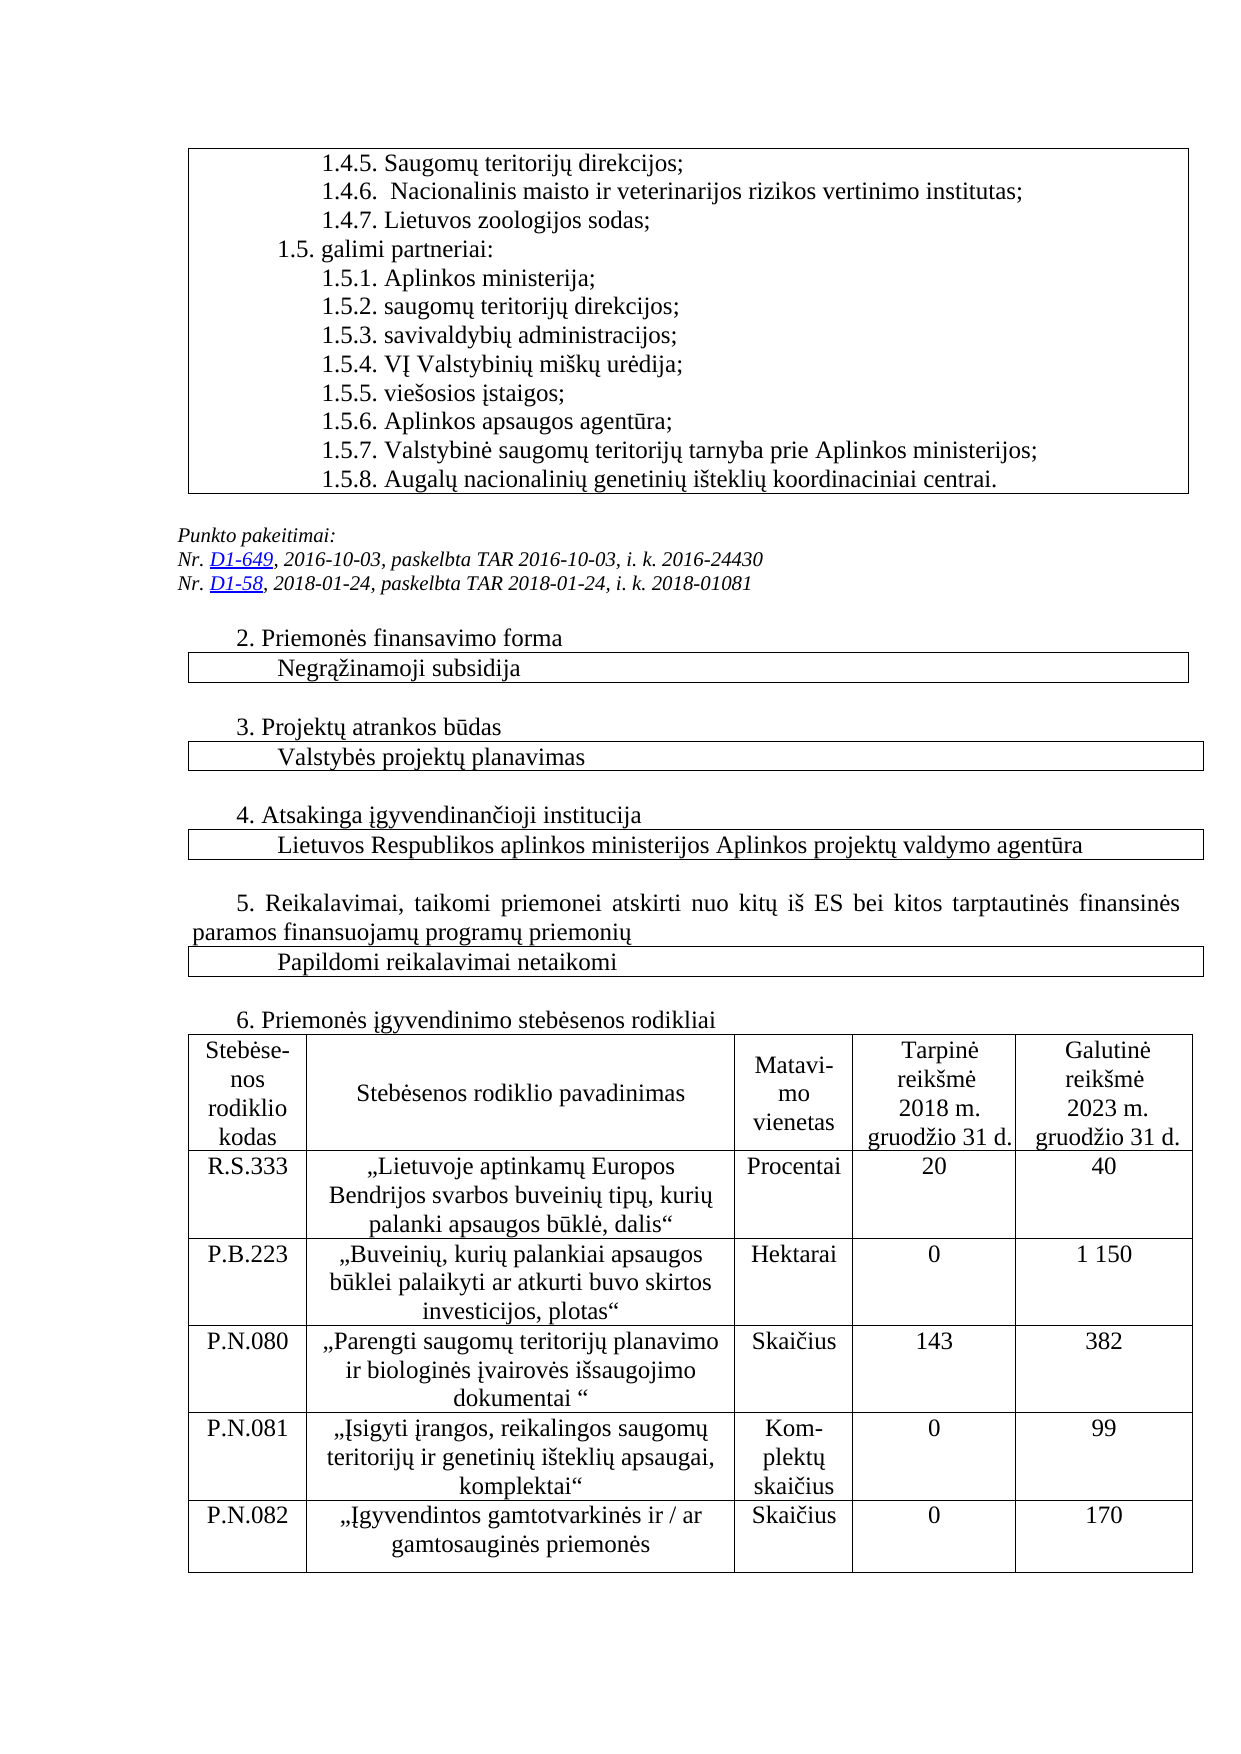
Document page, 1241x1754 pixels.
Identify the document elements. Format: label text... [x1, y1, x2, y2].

table_header Negrąžinamoji subsidija [189, 653, 1188, 682]
table_header Stebėsenos rodiklio pavadinimas [307, 1035, 734, 1150]
table_cell P.B.223 [189, 1239, 306, 1325]
table_cell P.N.080 [189, 1326, 306, 1412]
text Punkto pakeitimai: [177, 522, 1181, 547]
text Nr. D1-649, 2016-10-03, paskelbta TAR 2016-10-03, i. k. 2016-24430 [177, 547, 1181, 571]
table_cell 99 [1016, 1413, 1192, 1499]
text 6. Priemonės įgyvendinimo stebėsenos rodikliai [222, 1006, 1181, 1034]
table_cell Kom-plektų skaičius [735, 1413, 852, 1499]
table_header Galutinė reikšmė 2023 m. gruodžio 31 d. [1016, 1035, 1192, 1150]
table_header Lietuvos Respublikos aplinkos ministerijos Aplinkos projektų valdymo agentūra [189, 830, 1203, 859]
table_header Tarpinė reikšmė 2018 m. gruodžio 31 d. [853, 1035, 1015, 1150]
text Nr. D1-58, 2018-01-24, paskelbta TAR 2018-01-24, i. k. 2018-01081 [177, 571, 1181, 595]
table_cell P.N.082 [189, 1501, 306, 1572]
table_cell 143 [853, 1326, 1015, 1412]
table_header Stebėse-nos rodiklio kodas [189, 1035, 306, 1150]
text 4. Atsakinga įgyvendinančioji institucija [236, 800, 1181, 829]
table_cell Hektarai [735, 1239, 852, 1325]
text 5. Reikalavimai, taikomi priemonei atskirti nuo kitų iš ES bei kitos tarptautinės finansinės paramos finansuojamų programų priemonių [192, 888, 1181, 946]
table_cell 170 [1016, 1501, 1192, 1572]
table_cell „Įgyvendintos gamtotvarkinės ir / ar gamtosauginės priemonės [307, 1501, 734, 1572]
table_cell Skaičius [735, 1326, 852, 1412]
table_cell „Parengti saugomų teritorijų planavimo ir biologinės įvairovės išsaugojimo dokumentai “ [307, 1326, 734, 1412]
text 2. Priemonės finansavimo forma [236, 623, 1181, 652]
table_cell 0 [853, 1239, 1015, 1325]
table_cell „Buveinių, kurių palankiai apsaugos būklei palaikyti ar atkurti buvo skirtos investicijos, plotas“ [307, 1239, 734, 1325]
table_cell „Lietuvoje aptinkamų Europos Bendrijos svarbos buveinių tipų, kurių palanki apsaugos būklė, dalis“ [307, 1151, 734, 1238]
table_header Papildomi reikalavimai netaikomi [189, 947, 1203, 976]
table_cell Skaičius [735, 1501, 852, 1572]
table_cell 0 [853, 1413, 1015, 1499]
table_cell 1 150 [1016, 1239, 1192, 1325]
table_cell „Įsigyti įrangos, reikalingos saugomų teritorijų ir genetinių išteklių apsaugai, komplektai“ [307, 1413, 734, 1499]
table_cell P.N.081 [189, 1413, 306, 1499]
table_header Valstybės projektų planavimas [189, 742, 1203, 770]
table_cell 1.4.5. Saugomų teritorijų direkcijos; 1.4.6. Nacionalinis maisto ir veterinarijos rizikos vertinimo institutas; 1.4.7. Lietuvos zoologijos sodas; 1.5. galimi partneriai: 1.5.1. Aplinkos ministerija; 1.5.2. saugomų teritorijų direkcijos; 1.5.3. savivaldybių administracijos; 1.5.4. VĮ Valstybinių miškų urėdija; 1.5.5. viešosios įstaigos; 1.5.6. Aplinkos apsaugos agentūra; 1.5.7. Valstybinė saugomų teritorijų tarnyba prie Aplinkos ministerijos; 1.5.8. Augalų nacionalinių genetinių išteklių koordinaciniai centrai. [189, 149, 1188, 493]
table_cell 0 [853, 1501, 1015, 1572]
text 3. Projektų atrankos būdas [236, 712, 1181, 741]
table_cell Procentai [735, 1151, 852, 1238]
table_cell 382 [1016, 1326, 1192, 1412]
table_cell 40 [1016, 1151, 1192, 1238]
table_cell R.S.333 [189, 1151, 306, 1238]
table_cell 20 [853, 1151, 1015, 1238]
table_header Matavi-mo vienetas [735, 1035, 852, 1150]
